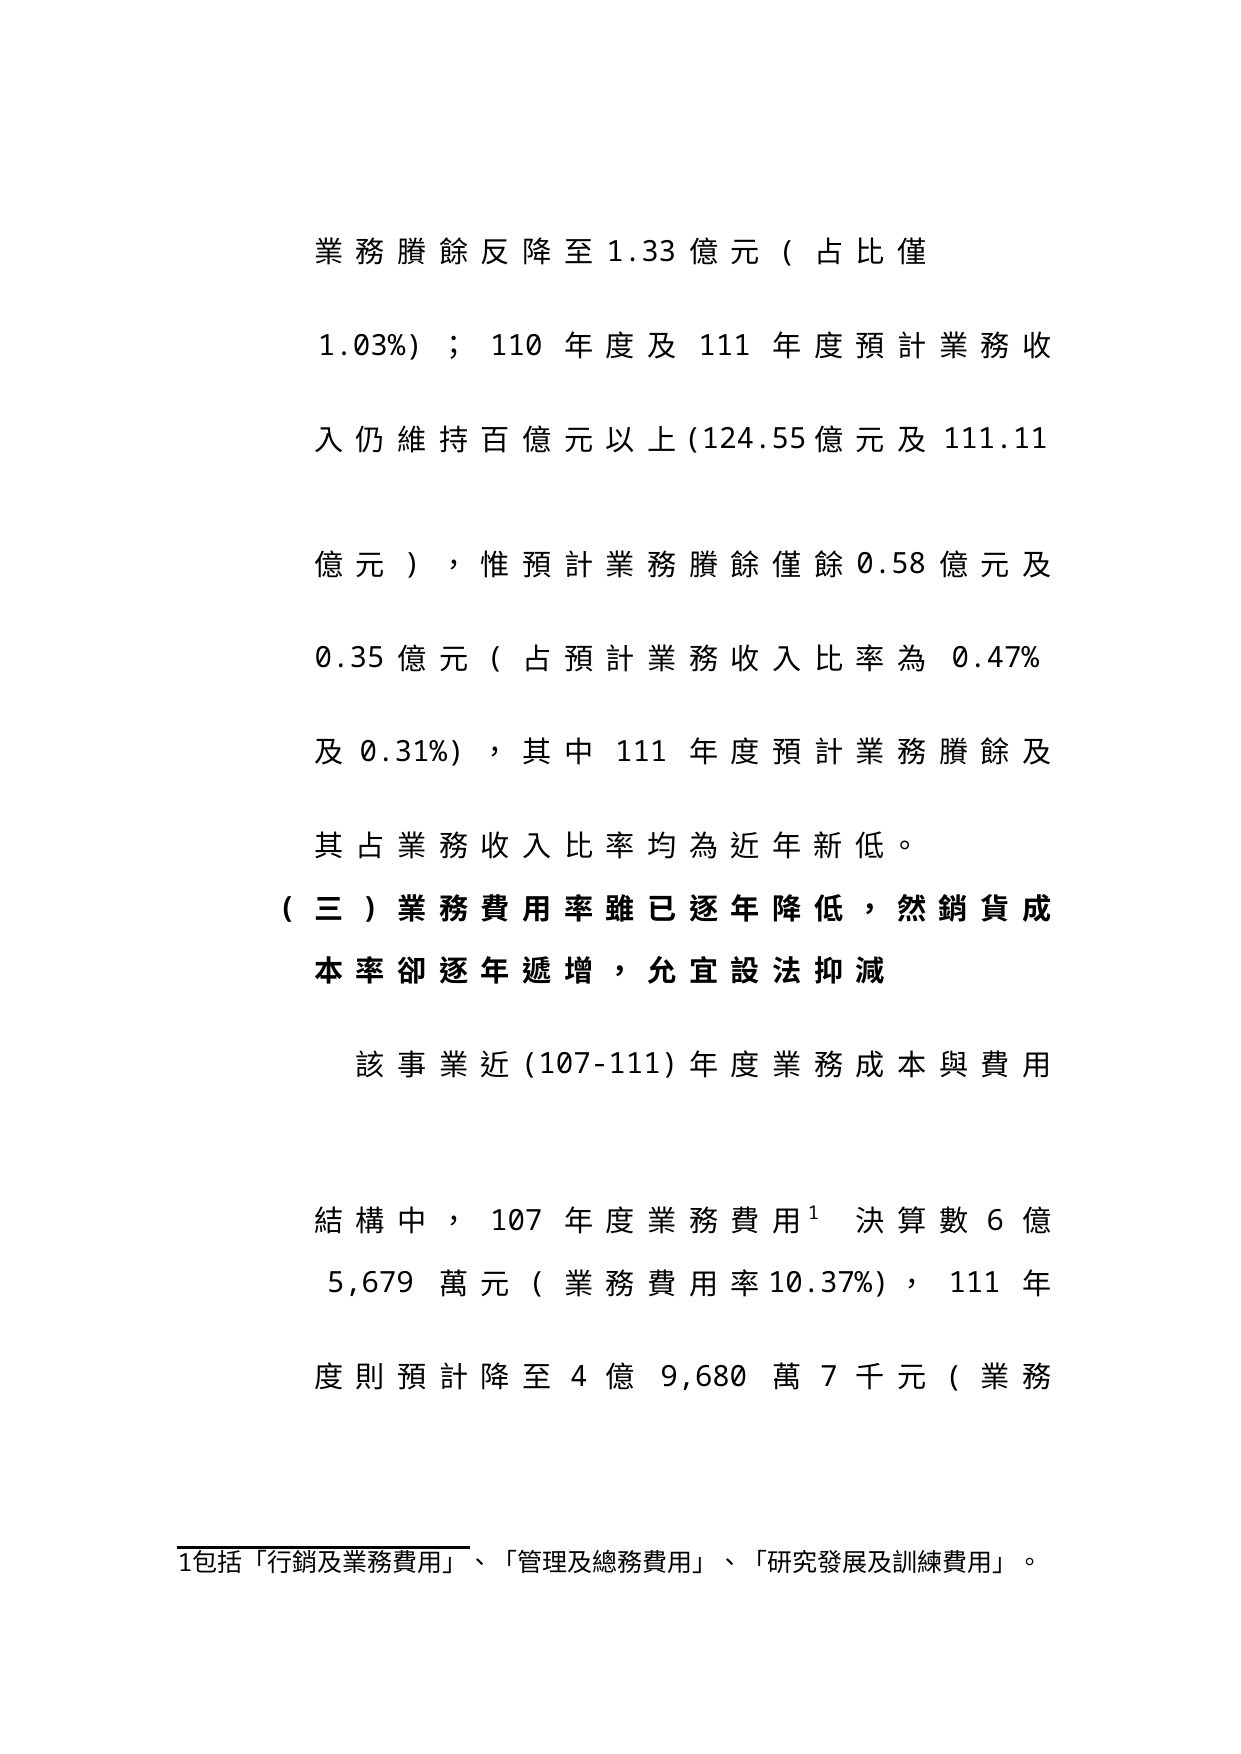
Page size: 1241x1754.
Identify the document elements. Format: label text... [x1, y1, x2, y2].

text 包括「行銷及業務費用」、「管理及總務費用」、「研究發展及訓練費用」。 [177, 1548, 1063, 1577]
text (三)業務費用率雖已逐年降低，然銷貨成本率卻逐年遞增，允宜設法抑減 [242, 865, 1058, 990]
text 該事業近(107-111)年度業務成本與費用結構中，107年度業務費用決算數6億5,679萬元(業務費用率10.37%)，111年度則預計降至4億9,680萬7千元(業務 [271, 990, 1058, 1427]
text 業務賸餘反降至1.33億元(占比僅1.03%)；110年度及111年度預計業務收入仍維持百億元以上(124.55億元及111.11億元)，惟預計業務賸餘僅餘0.58億元及0.35億元(占預計業務收入比率為0.47%及0.31%)，其中111年度預計業務賸餘及其占業務收入比率均為近年新低。 [271, 177, 1058, 865]
